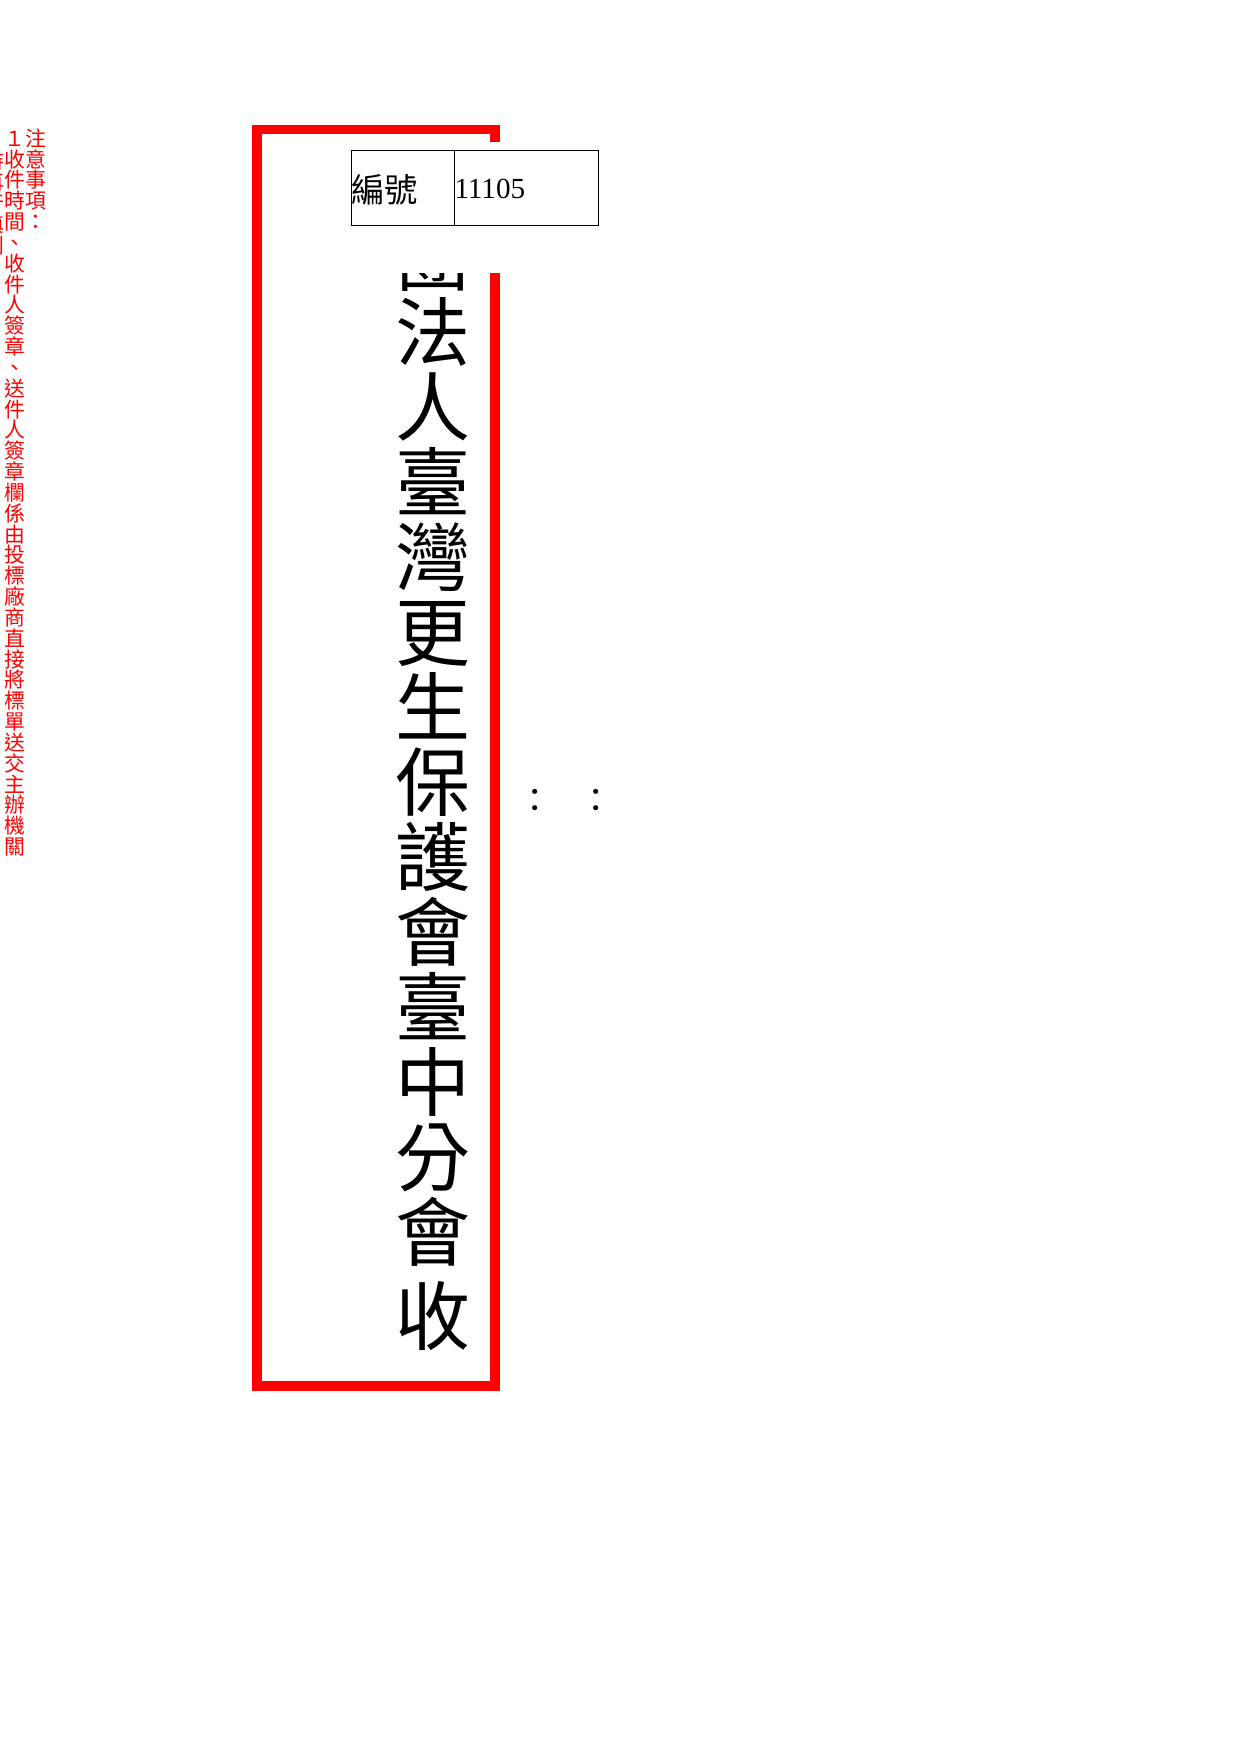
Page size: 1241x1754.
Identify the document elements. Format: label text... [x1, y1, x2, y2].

table_header 編號 [352, 151, 454, 225]
table_header 11105 [455, 151, 598, 225]
text 注意事項： [25, 128, 46, 866]
text ： [511, 273, 559, 1604]
text ： [333, 142, 620, 1604]
text 統一編號： 電話： [438, 1391, 486, 1604]
text １收件時間、收件人簽章、送件人簽章欄係由投標廠商直接將標單送交主辦機關時再行填列。 [0, 128, 25, 866]
